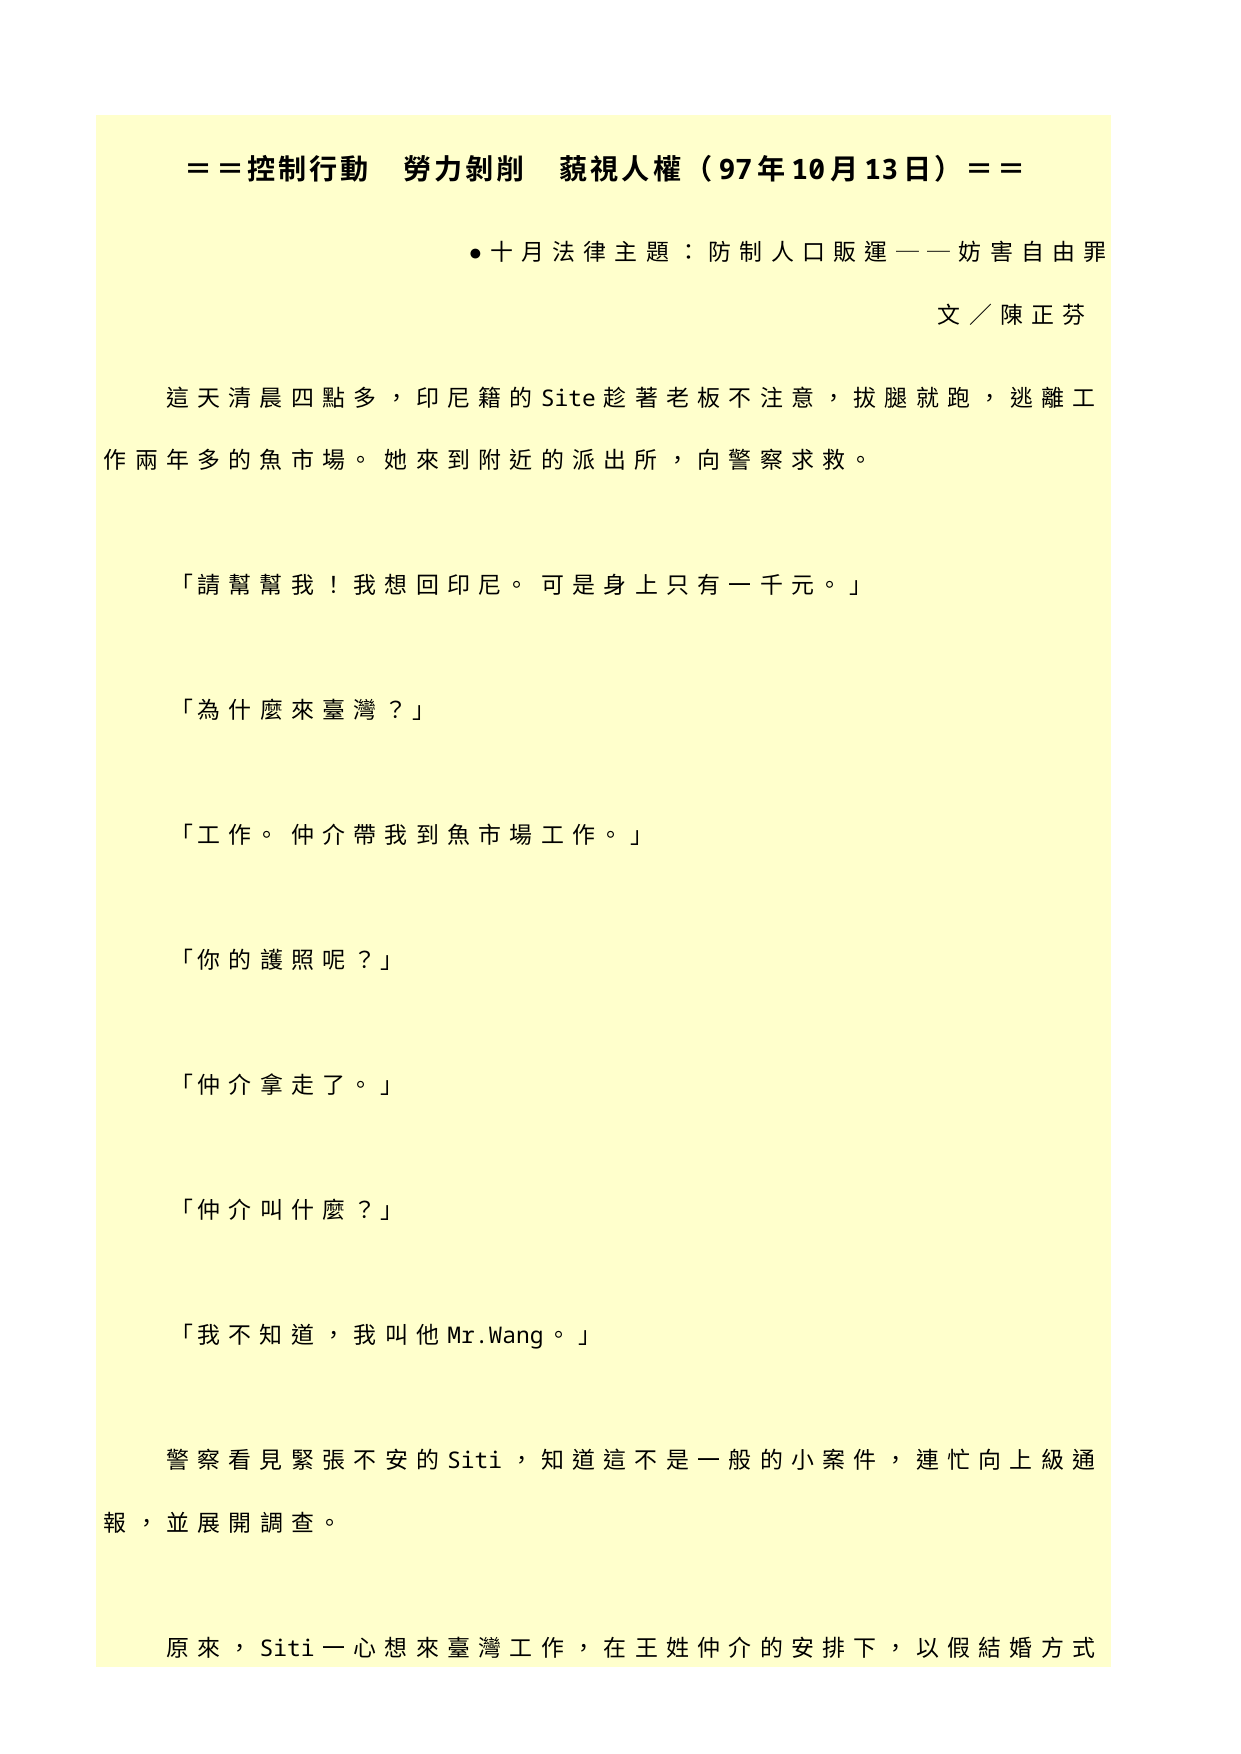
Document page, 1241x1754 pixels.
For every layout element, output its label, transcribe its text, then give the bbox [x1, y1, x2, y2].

table_header ＝＝控制行動 勞力剝削 藐視人權（97年10月13日）＝＝ ●十月法律主題：防制人口販運──妨害自由罪 文／陳正芬 這天清晨四點多，印尼籍的Site趁著老板不注意，拔腿就跑，逃離工作兩年多的魚市場。她來到附近的派出所，向警察求救。 「請幫幫我！我想回印尼。可是身上只有一千元。」 「為什麼來臺灣？」 「工作。仲介帶我到魚市場工作。」 「你的護照呢？」 「仲介拿走了。」 「仲介叫什麼？」 「我不知道，我叫他Mr.Wang。」 警察看見緊張不安的Siti，知道這不是一般的小案件，連忙向上級通報，並展開調查。 原來，Siti一心想來臺灣工作，在王姓仲介的安排下，以假結婚方式 [96, 115, 1111, 1667]
table_header [1111, 115, 1123, 1667]
